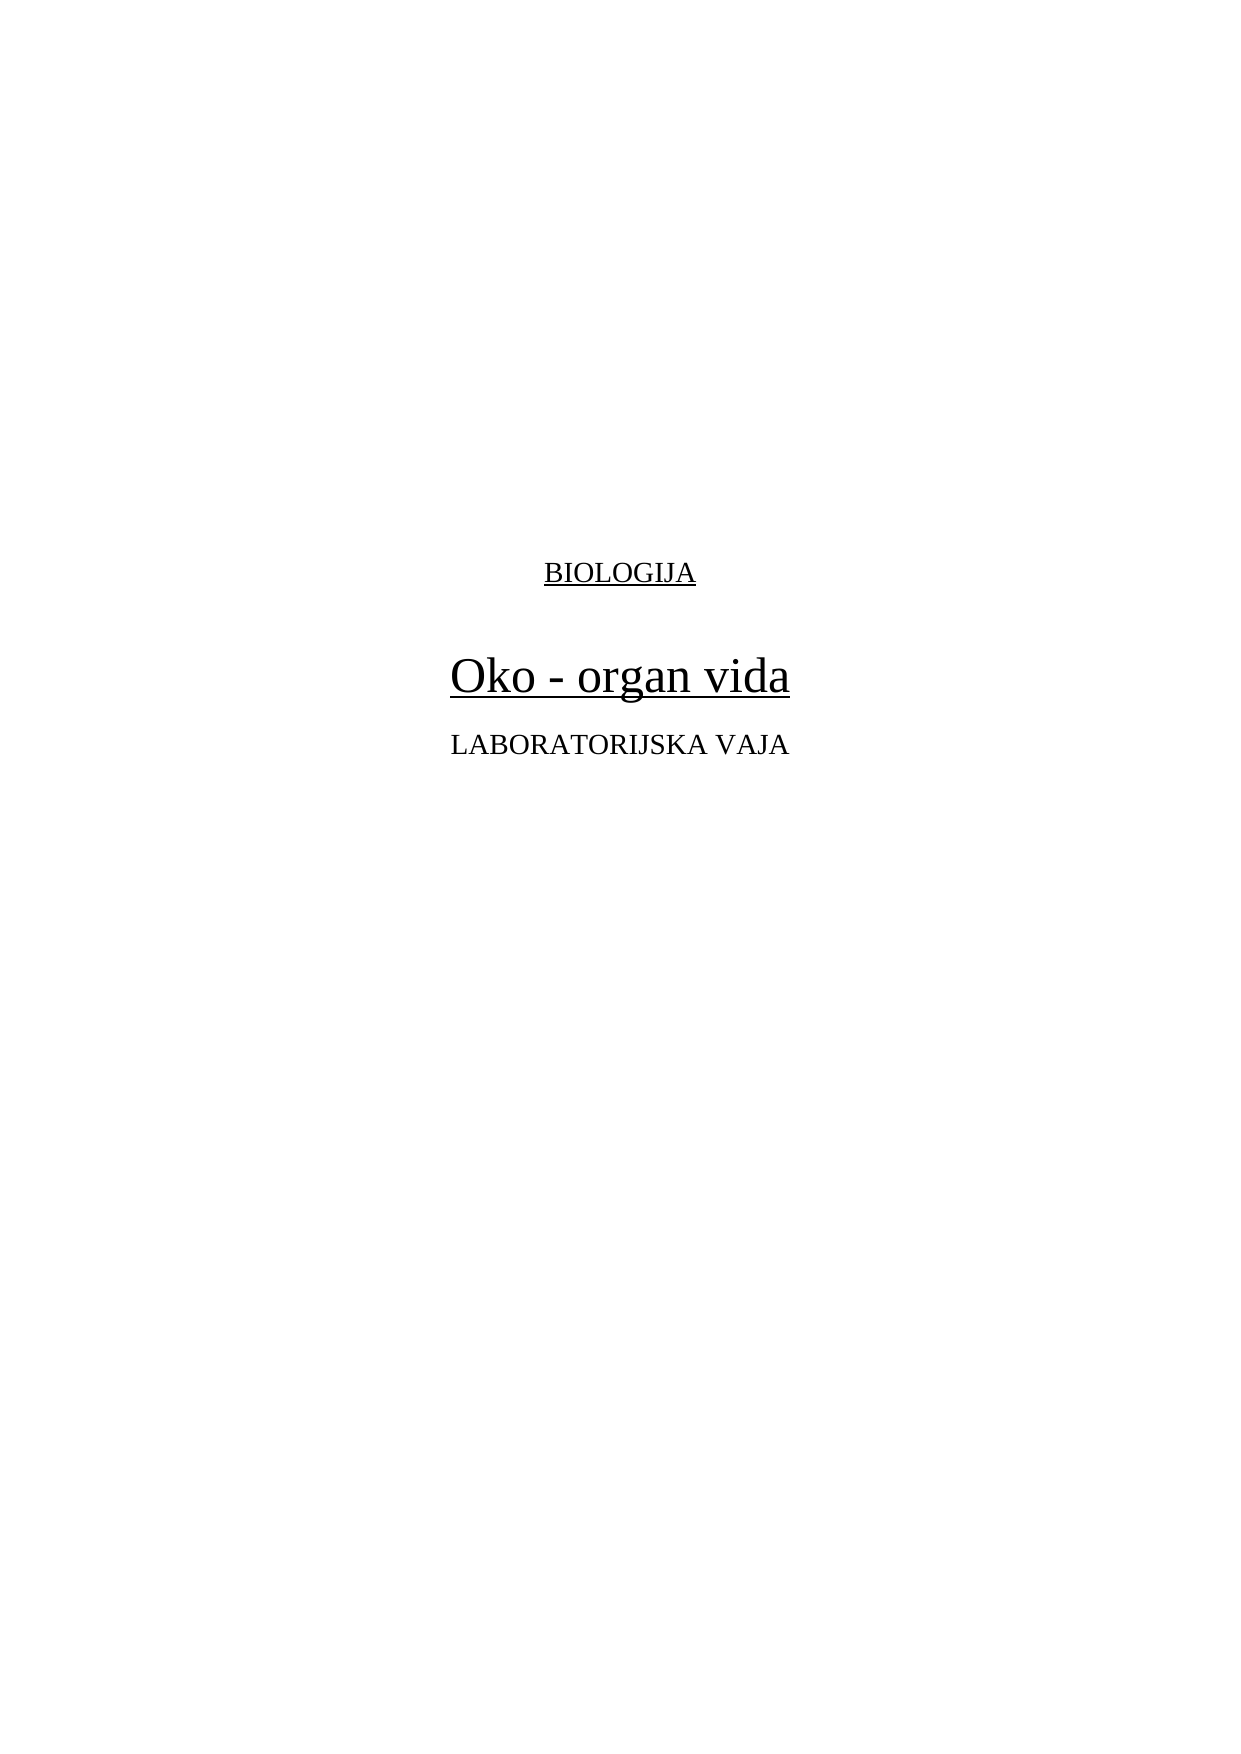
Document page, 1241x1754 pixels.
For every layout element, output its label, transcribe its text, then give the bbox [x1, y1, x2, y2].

text Oko - organ vida [148, 646, 1093, 703]
text LABORATORIJSKA VAJA [148, 727, 1093, 761]
text BIOLOGIJA [148, 555, 1093, 588]
